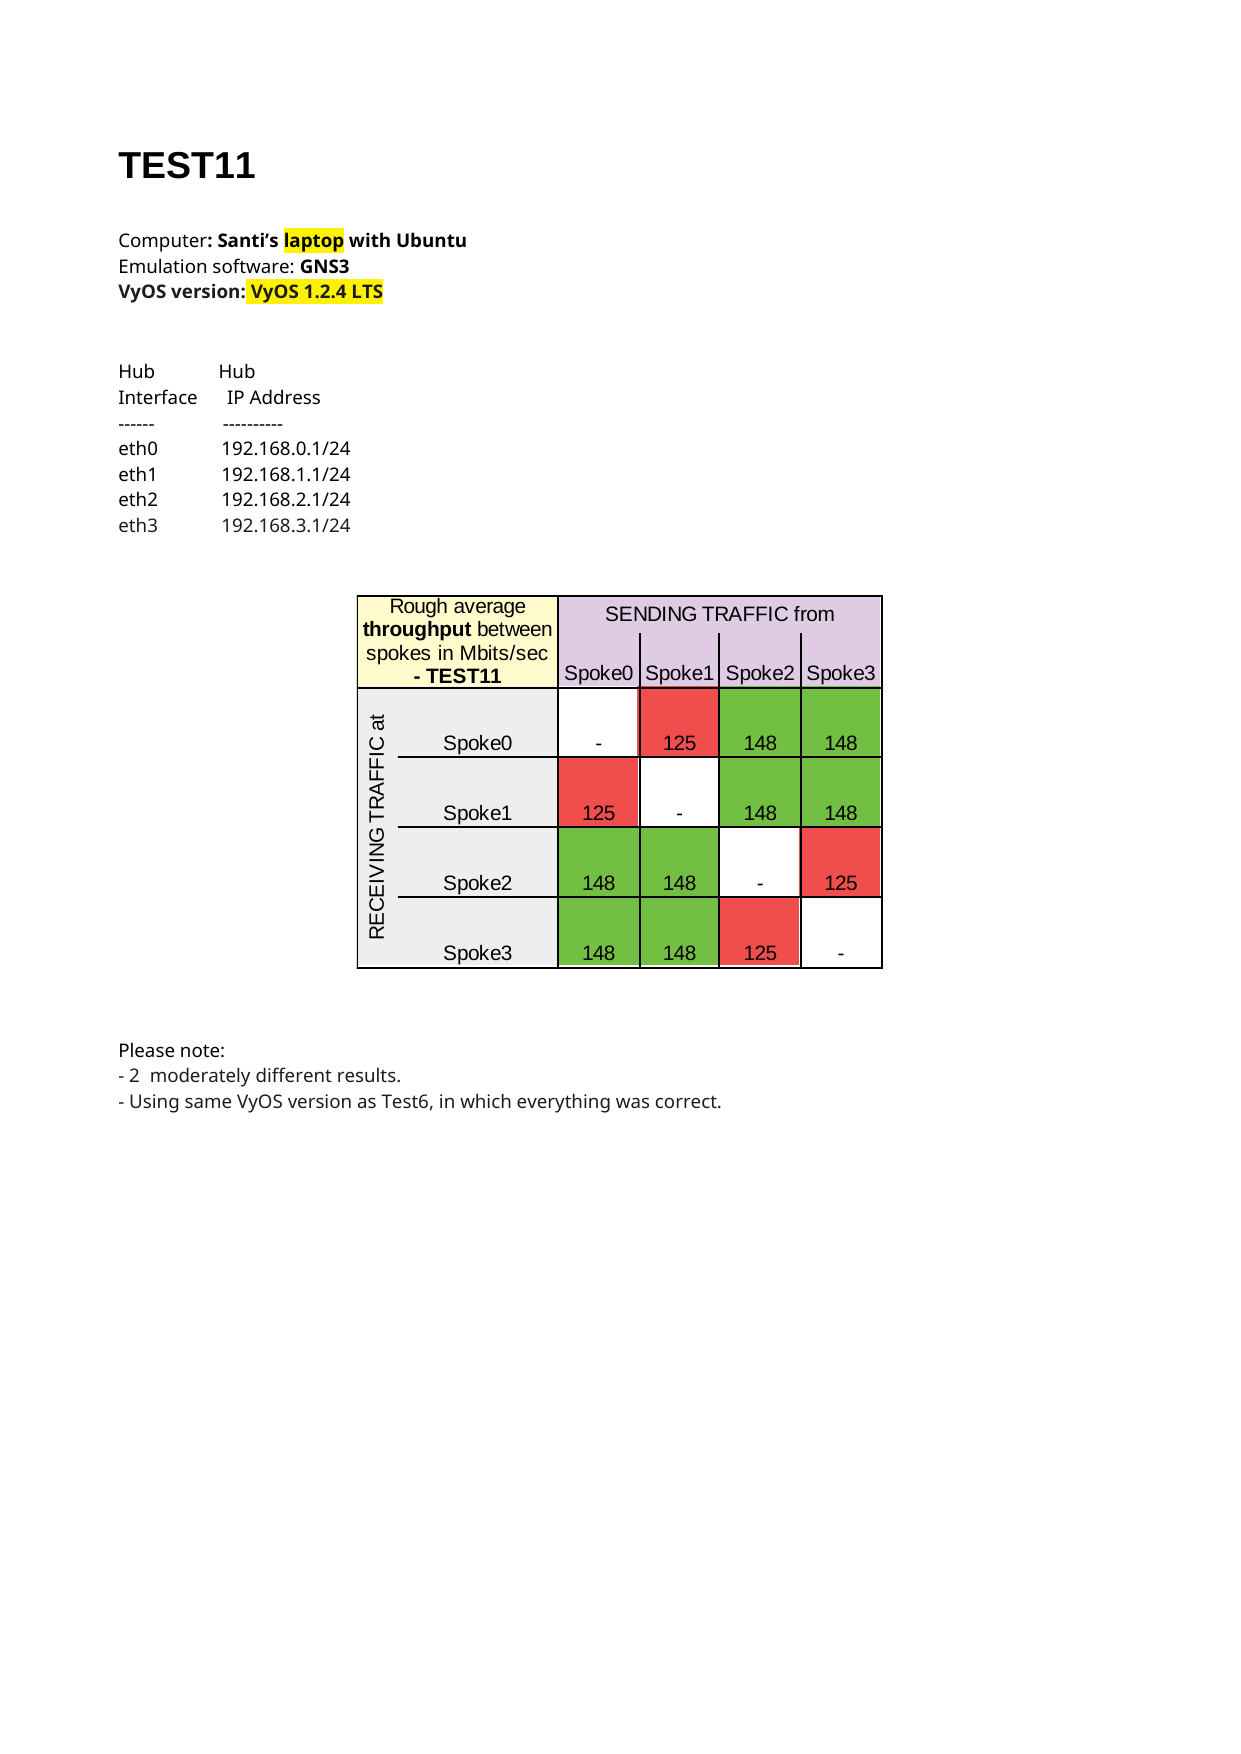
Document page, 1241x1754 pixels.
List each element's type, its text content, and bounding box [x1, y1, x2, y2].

text Hub Hub [118, 359, 1122, 384]
text ------ ---------- [118, 410, 1122, 435]
text Computer: Santi’s laptop with Ubuntu [118, 227, 1122, 253]
subtitle TEST11 [118, 143, 1122, 186]
text eth0 192.168.0.1/24 [118, 435, 1122, 461]
text eth1 192.168.1.1/24 [118, 461, 1122, 486]
text - 2 moderately different results. - Using same VyOS version as Test6, in which everything was correct. [118, 1062, 1122, 1113]
text Interface IP Address [118, 384, 1122, 410]
text eth2 192.168.2.1/24 [118, 486, 1122, 512]
text Emulation software: GNS3 [118, 253, 1122, 278]
text VyOS version: VyOS 1.2.4 LTS [118, 278, 1122, 304]
text Please note: [118, 1037, 1122, 1062]
text eth3 192.168.3.1/24 [118, 512, 1122, 537]
